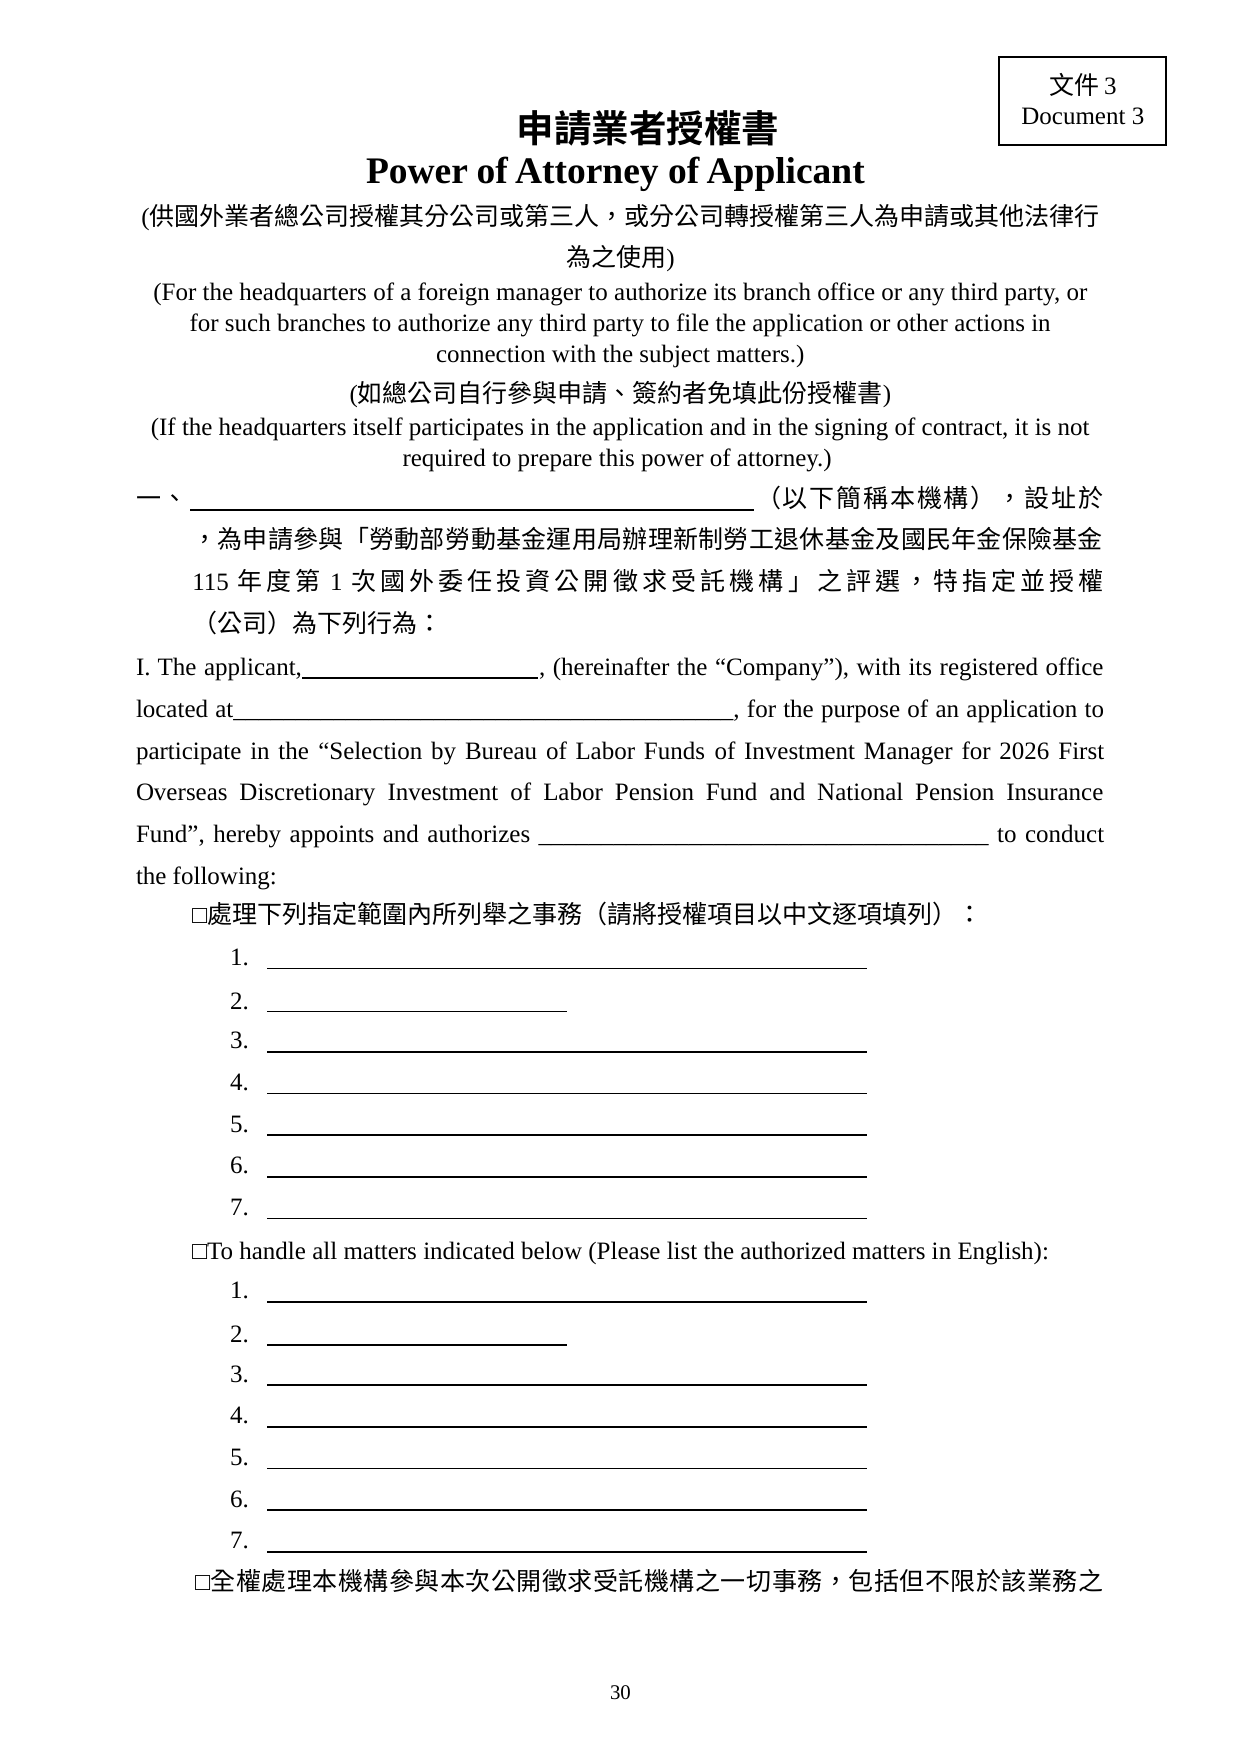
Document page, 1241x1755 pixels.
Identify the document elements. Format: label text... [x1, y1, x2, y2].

text 文件3 [1015, 65, 1151, 101]
text (For the headquarters of a foreign manager to authorize its branch office or any third party, or for such branches to authorize any third party to file the application or other actions in connection with the subject matters.) [136, 275, 1104, 369]
text Document 3 [1015, 101, 1151, 130]
text 申請業者授權書 [1000, 58, 1165, 144]
text Power of Attorney of Applicant [136, 150, 1104, 192]
text (如總公司自行參與申請、簽約者免填此份授權書) [136, 369, 1104, 410]
text 一、 （以下簡稱本機構），設址於 ，為申請參與「勞動部勞動基金運用局辦理新制勞工退休基金及國民年金保險基金115年度第1次國外委任投資公開徵求受託機構」之評選，特指定並授權 （公司）為下列行為： [136, 473, 1104, 639]
text I. The applicant, , (hereinafter the “Company”), with its registered office located at________________________________________, for the purpose of an application to participate in the “Selection by Bureau of Labor Funds of Investment Manager for 2026 First Overseas Discretionary Investment of Labor Pension Fund and National Pension Insurance Fund”, hereby appoints and authorizes ____________________________________ to conduct the following: [136, 639, 1104, 889]
text □To handle all matters indicated below (Please list the authorized matters in English): [192, 1223, 1104, 1264]
text (供國外業者總公司授權其分公司或第三人，或分公司轉授權第三人為申請或其他法律行為之使用) [136, 192, 1104, 275]
text (If the headquarters itself participates in the application and in the signing of contract, it is not required to prepare this power of attorney.) [136, 410, 1104, 473]
text □處理下列指定範圍內所列舉之事務（請將授權項目以中文逐項填列）： [192, 889, 1104, 931]
text 申請業者授權書 [33, 112, 1240, 150]
text □全權處理本機構參與本次公開徵求受託機構之一切事務，包括但不限於該業務之 [195, 1556, 1104, 1598]
